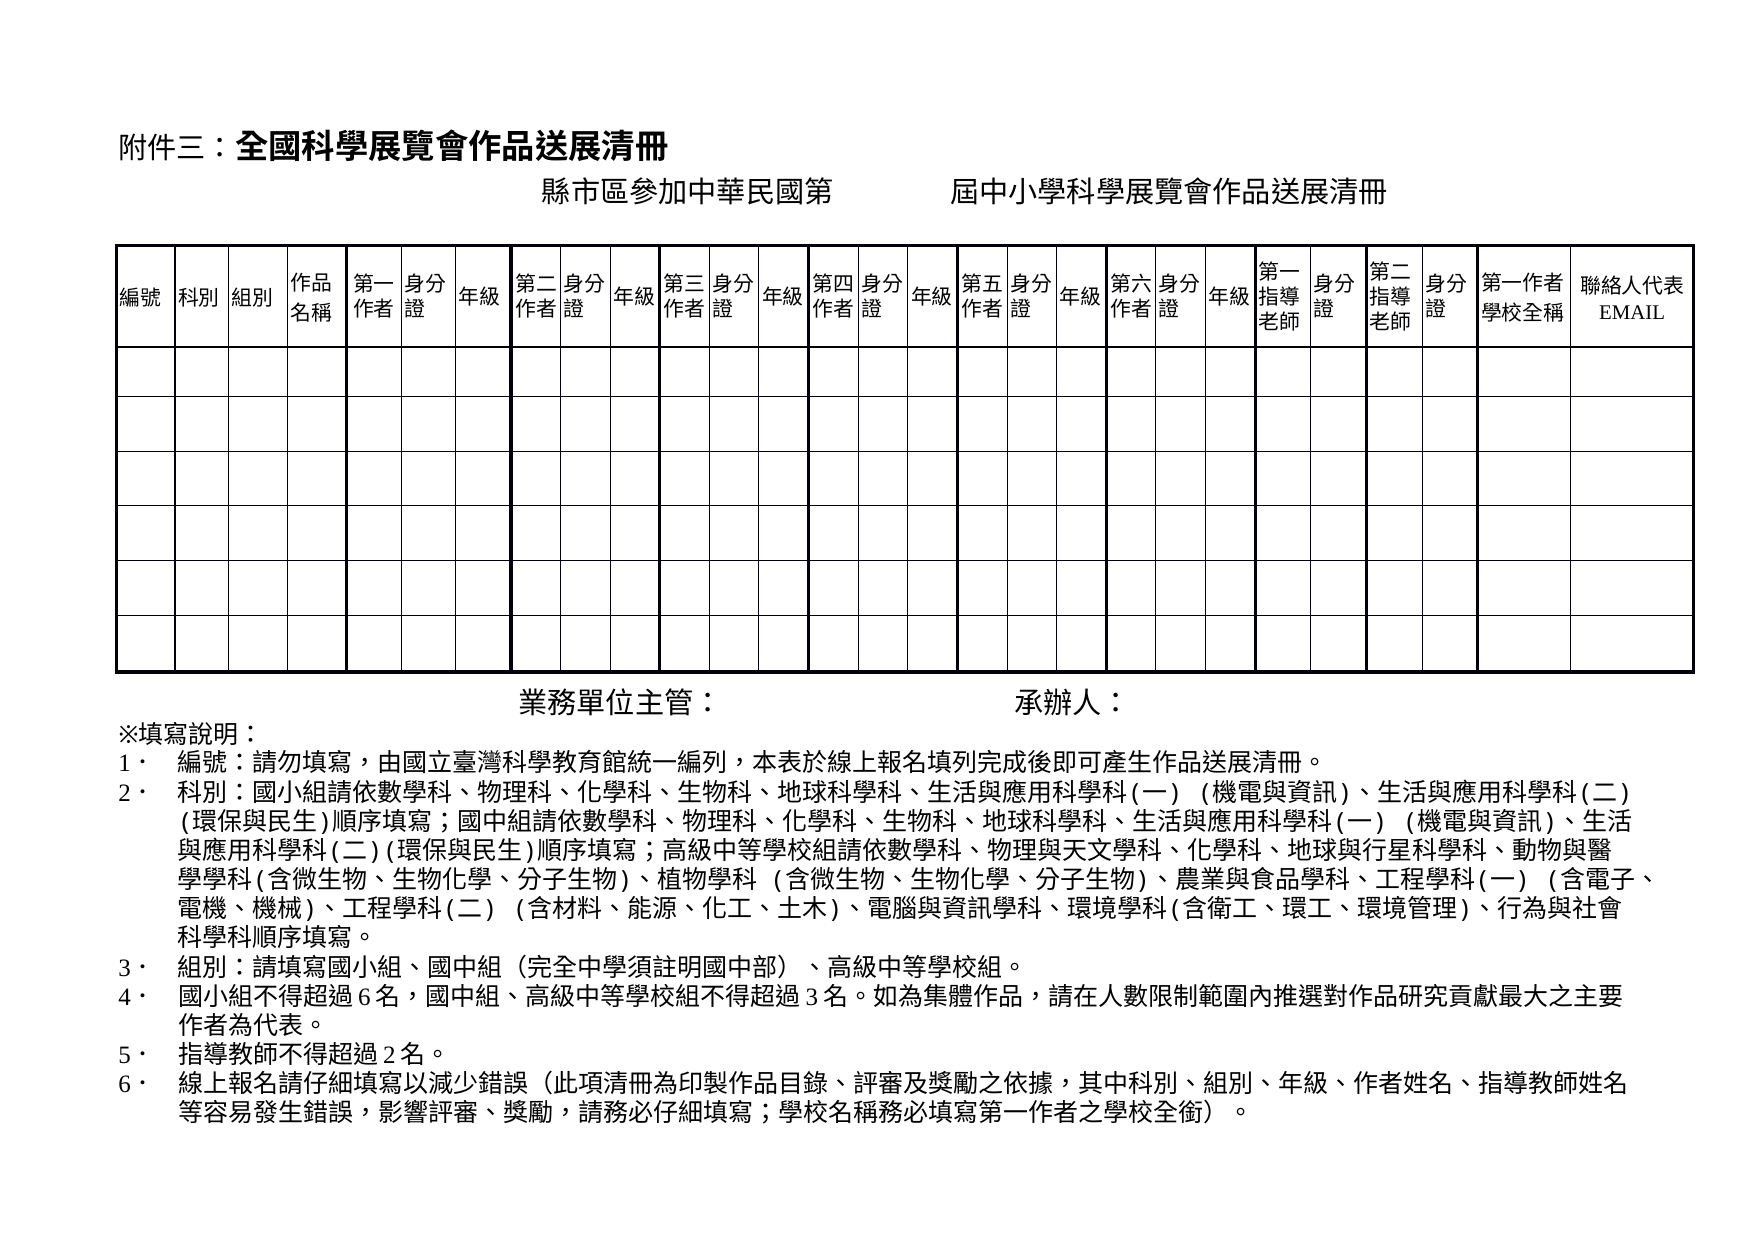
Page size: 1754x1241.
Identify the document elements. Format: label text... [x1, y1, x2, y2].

table_cell [456, 506, 509, 559]
table_cell [1479, 397, 1570, 451]
table_cell [561, 561, 610, 615]
table_cell [859, 561, 907, 615]
table_header 身分證 [859, 247, 907, 346]
table_cell [1479, 506, 1570, 559]
table_cell [118, 506, 174, 559]
table_header 身分證 [561, 247, 610, 346]
table_cell [348, 452, 401, 505]
table_cell [1571, 506, 1692, 559]
table_cell [229, 397, 287, 451]
list 組別：請填寫國小組、國中組（完全中學須註明國中部）、高級中等學校組。 [118, 953, 1636, 982]
table_cell [1311, 452, 1365, 505]
table_cell [859, 616, 907, 670]
table_header 年級 [1057, 247, 1105, 346]
table_cell [176, 506, 228, 559]
table_cell [288, 348, 345, 396]
table_cell [710, 616, 758, 670]
table_cell [661, 561, 709, 615]
table_header 作品名稱 [288, 247, 345, 346]
table_cell [759, 506, 807, 559]
table_header 第一作者 [348, 247, 401, 346]
table_cell [1108, 348, 1155, 396]
table_cell [1057, 397, 1105, 451]
table_cell [402, 616, 455, 670]
table_header 聯絡人代表 EMAIL [1571, 247, 1692, 346]
table_cell [661, 452, 709, 505]
table_cell [661, 397, 709, 451]
table_cell [710, 397, 758, 451]
table_header 第六作者 [1108, 247, 1155, 346]
table_cell [1206, 397, 1254, 451]
table_header 身分證 [1156, 247, 1205, 346]
table_header 年級 [611, 247, 658, 346]
table_cell [810, 348, 858, 396]
table_cell [959, 561, 1007, 615]
table_cell [456, 561, 509, 615]
table_cell [1257, 348, 1310, 396]
table_cell [1257, 506, 1310, 559]
table_cell [1571, 397, 1692, 451]
table_cell [1108, 561, 1155, 615]
table_cell [661, 506, 709, 559]
table_cell [229, 561, 287, 615]
table_cell [1571, 561, 1692, 615]
table_cell [229, 348, 287, 396]
table_cell [1423, 616, 1476, 670]
list 指導教師不得超過2名。 [118, 1040, 1636, 1069]
table_cell [456, 348, 509, 396]
table_cell [402, 452, 455, 505]
table_cell [1008, 452, 1056, 505]
table_cell [118, 452, 174, 505]
table_cell [908, 561, 956, 615]
table_cell [759, 561, 807, 615]
list 國小組不得超過6名，國中組、高級中等學校組不得超過3名。如為集體作品，請在人數限制範圍內推選對作品研究貢獻最大之主要作者為代表。 [118, 982, 1636, 1040]
table_cell [176, 397, 228, 451]
table_cell [1311, 616, 1365, 670]
table_cell [456, 616, 509, 670]
table_cell [1108, 452, 1155, 505]
table_header 身分證 [1311, 247, 1365, 346]
table_cell [859, 452, 907, 505]
table_cell [1479, 561, 1570, 615]
table_cell [759, 616, 807, 670]
table_cell [959, 616, 1007, 670]
table_header 第一作者 學校全稱 [1479, 247, 1570, 346]
table_cell [1108, 616, 1155, 670]
text 附件三：全國科學展覽會作品送展清冊 [118, 118, 1636, 168]
table_header 科別 [176, 247, 228, 346]
table_cell [1479, 616, 1570, 670]
table_cell [859, 348, 907, 396]
table_cell [908, 397, 956, 451]
table_cell [1423, 452, 1476, 505]
text 業務單位主管： 承辦人： [518, 674, 1636, 723]
table_header 年級 [759, 247, 807, 346]
table_cell [1108, 506, 1155, 559]
table_cell [810, 616, 858, 670]
list 科別：國小組請依數學科、物理科、化學科、生物科、地球科學科、生活與應用科學科(一) (機電與資訊)、生活與應用科學科(二)(環保與民生)順序填寫；國中組請依數學科、物理科、化學科、生物科、地球科學科、生活與應用科學科(一) (機電與資訊)、生活與應用科學科(二)(環保與民生)順序填寫；高級中等學校組請依數學科、物理與天文學科、化學科、地球與行星科學科、動物與醫學學科(含微生物、生物化學、分子生物)、植物學科 (含微生物、生物化學、分子生物)、農業與食品學科、工程學科(一) (含電子、電機、機械)、工程學科(二) (含材料、能源、化工、土木)、電腦與資訊學科、環境學科(含衛工、環工、環境管理)、行為與社會科學科順序填寫。 [118, 778, 1636, 953]
table_header 第五作者 [959, 247, 1007, 346]
table_header 身分證 [1008, 247, 1056, 346]
table_cell [513, 397, 560, 451]
table_cell [1311, 506, 1365, 559]
table_cell [908, 616, 956, 670]
table_cell [1423, 561, 1476, 615]
table_header 年級 [456, 247, 509, 346]
table_cell [288, 452, 345, 505]
table_cell [1156, 506, 1205, 559]
table_cell [229, 616, 287, 670]
table_cell [1571, 348, 1692, 396]
table_cell [1479, 348, 1570, 396]
table_cell [402, 348, 455, 396]
table_cell [810, 397, 858, 451]
table_cell [1206, 561, 1254, 615]
table_cell [859, 506, 907, 559]
table_cell [118, 348, 174, 396]
list 編號：請勿填寫，由國立臺灣科學教育館統一編列，本表於線上報名填列完成後即可產生作品送展清冊。 [118, 748, 1636, 778]
table_cell [1057, 348, 1105, 396]
table_cell [959, 506, 1007, 559]
table_header 年級 [908, 247, 956, 346]
table_cell [176, 561, 228, 615]
table_cell [908, 348, 956, 396]
table_cell [176, 616, 228, 670]
table_cell [513, 452, 560, 505]
table_cell [176, 452, 228, 505]
table_cell [288, 506, 345, 559]
table_cell [288, 561, 345, 615]
table_cell [810, 561, 858, 615]
text ※填寫說明： [118, 723, 1636, 748]
table_cell [1311, 561, 1365, 615]
table_cell [859, 397, 907, 451]
table_cell [1257, 452, 1310, 505]
table_cell [611, 616, 658, 670]
table_cell [1311, 348, 1365, 396]
table_cell [1423, 397, 1476, 451]
table_cell [1057, 561, 1105, 615]
table_header 第三作者 [661, 247, 709, 346]
table_cell [1423, 348, 1476, 396]
table_cell [1008, 561, 1056, 615]
table_cell [759, 348, 807, 396]
table_cell [759, 452, 807, 505]
table_cell [661, 348, 709, 396]
table_cell [1571, 616, 1692, 670]
table_cell [959, 452, 1007, 505]
table_cell [1156, 452, 1205, 505]
table_cell [1368, 452, 1422, 505]
table_cell [1368, 348, 1422, 396]
table_cell [1571, 452, 1692, 505]
table_cell [759, 397, 807, 451]
table_cell [1008, 397, 1056, 451]
table_cell [348, 397, 401, 451]
table_cell [118, 616, 174, 670]
table_cell [1368, 616, 1422, 670]
table_cell [908, 452, 956, 505]
table_cell [1057, 506, 1105, 559]
table_cell [611, 561, 658, 615]
table_cell [611, 348, 658, 396]
table_cell [229, 452, 287, 505]
table_cell [229, 506, 287, 559]
table_header 第二指導老師 [1368, 247, 1422, 346]
list 線上報名請仔細填寫以減少錯誤（此項清冊為印製作品目錄、評審及獎勵之依據，其中科別、組別、年級、作者姓名、指導教師姓名等容易發生錯誤，影響評審、獎勵，請務必仔細填寫；學校名稱務必填寫第一作者之學校全銜）。 [118, 1069, 1636, 1128]
table_cell [1479, 452, 1570, 505]
table_cell [1206, 348, 1254, 396]
table_cell [1156, 348, 1205, 396]
table_cell [1423, 506, 1476, 559]
table_cell [1156, 616, 1205, 670]
text 縣市區參加中華民國第 屆中小學科學展覽會作品送展清冊 [118, 168, 1636, 210]
table_header 身分證 [710, 247, 758, 346]
table_cell [1008, 348, 1056, 396]
table_cell [710, 452, 758, 505]
table_cell [288, 616, 345, 670]
table_cell [1257, 561, 1310, 615]
table_cell [348, 616, 401, 670]
table_cell [561, 506, 610, 559]
table_header 第二作者 [513, 247, 560, 346]
table_cell [561, 616, 610, 670]
table_cell [513, 561, 560, 615]
table_cell [810, 506, 858, 559]
table_cell [176, 348, 228, 396]
table_header 組別 [229, 247, 287, 346]
table_cell [1368, 397, 1422, 451]
table_header 年級 [1206, 247, 1254, 346]
table_cell [1057, 616, 1105, 670]
table_cell [456, 397, 509, 451]
table_cell [1311, 397, 1365, 451]
table_cell [1257, 397, 1310, 451]
table_cell [1156, 561, 1205, 615]
table_cell [561, 348, 610, 396]
table_cell [1156, 397, 1205, 451]
table_cell [710, 348, 758, 396]
table_cell [288, 397, 345, 451]
table_cell [1368, 561, 1422, 615]
table_cell [561, 452, 610, 505]
table_cell [456, 452, 509, 505]
table_cell [348, 348, 401, 396]
table_cell [1057, 452, 1105, 505]
table_cell [118, 561, 174, 615]
table_header 編號 [118, 247, 174, 346]
table_header 身分證 [1423, 247, 1476, 346]
table_cell [513, 506, 560, 559]
table_cell [710, 561, 758, 615]
table_cell [1368, 506, 1422, 559]
table_cell [611, 397, 658, 451]
table_cell [1206, 452, 1254, 505]
table_cell [908, 506, 956, 559]
table_cell [1206, 506, 1254, 559]
table_cell [611, 452, 658, 505]
table_header 第一指導老師 [1257, 247, 1310, 346]
table_cell [959, 397, 1007, 451]
table_cell [1108, 397, 1155, 451]
table_cell [959, 348, 1007, 396]
table_cell [1257, 616, 1310, 670]
table_cell [513, 616, 560, 670]
table_cell [348, 561, 401, 615]
table_cell [1206, 616, 1254, 670]
table_cell [661, 616, 709, 670]
table_cell [1008, 506, 1056, 559]
table_cell [348, 506, 401, 559]
table_cell [710, 506, 758, 559]
table_cell [561, 397, 610, 451]
table_cell [1008, 616, 1056, 670]
table_cell [118, 397, 174, 451]
table_cell [402, 561, 455, 615]
table_header 身分證 [402, 247, 455, 346]
table_header 第四作者 [810, 247, 858, 346]
table_cell [611, 506, 658, 559]
table_cell [402, 397, 455, 451]
table_cell [513, 348, 560, 396]
table_cell [402, 506, 455, 559]
table_cell [810, 452, 858, 505]
